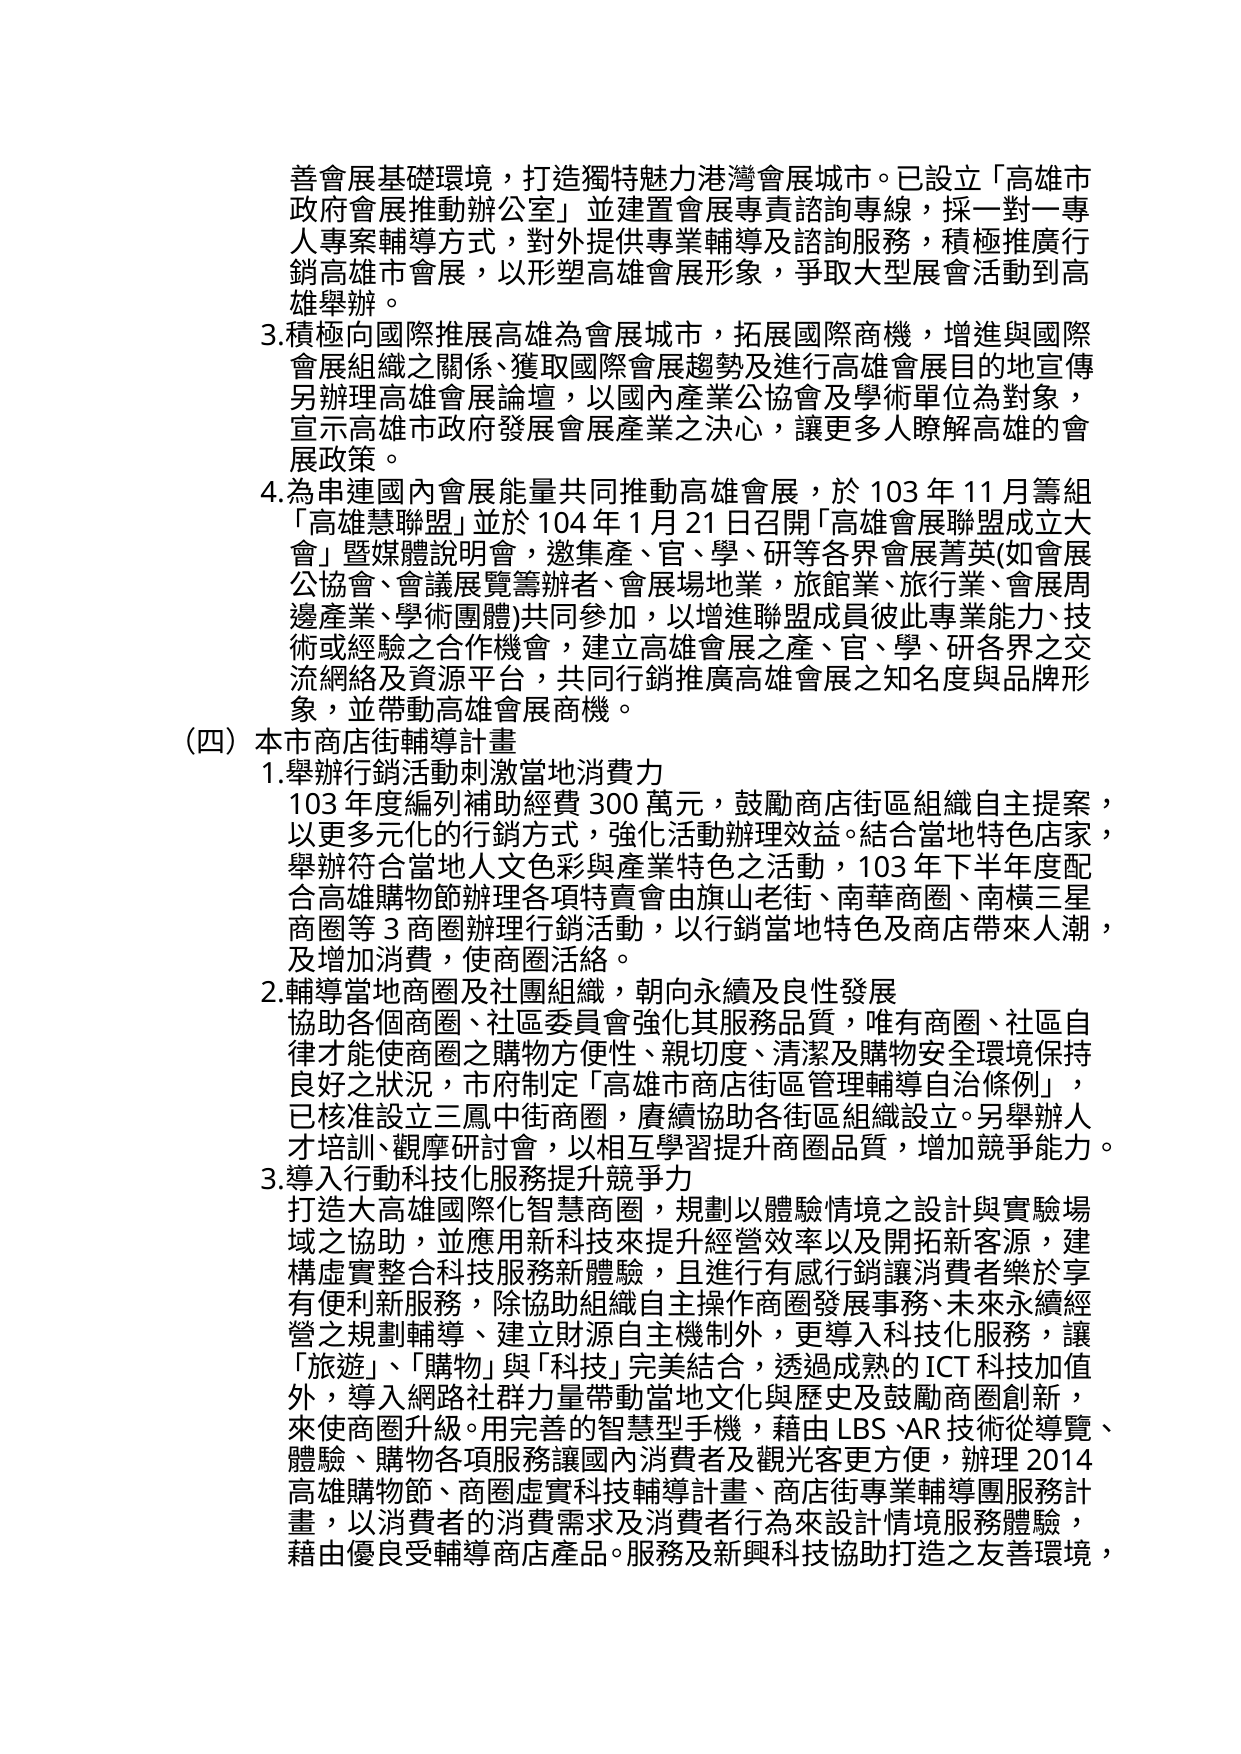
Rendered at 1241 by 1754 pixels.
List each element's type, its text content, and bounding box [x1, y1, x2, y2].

text （四）本市商店街輔導計畫 [148, 727, 1092, 758]
text 打造大高雄國際化智慧商圈，規劃以體驗情境之設計與實驗場域之協助，並應用新科技來提升經營效率以及開拓新客源，建構虛實整合科技服務新體驗，且進行有感行銷讓消費者樂於享有便利新服務，除協助組織自主操作商圈發展事務、未來永續經營之規劃輔導、建立財源自主機制外，更導入科技化服務，讓「旅遊」、「購物」與「科技」完美結合，透過成熟的ICT科技加值外，導入網路社群力量帶動當地文化與歷史及鼓勵商圈創新，來使商圈升級。用完善的智慧型手機，藉由LBS、AR技術從導覽、體驗、購物各項服務讓國內消費者及觀光客更方便，辦理2014高雄購物節、商圈虛實科技輔導計畫、商店街專業輔導團服務計畫，以消費者的消費需求及消費者行為來設計情境服務體驗，藉由優良受輔導商店產品。服務及新興科技協助打造之友善環境，提升受輔導店家及應用場域整體服務品質、創造新魅力及新商機、重塑或強化店家品牌及強化商業競爭力。 [288, 1196, 1092, 1571]
text 1.舉辦行銷活動刺激當地消費力 [260, 758, 1092, 789]
text 3.積極向國際推展高雄為會展城市，拓展國際商機，增進與國際會展組織之關係、獲取國際會展趨勢及進行高雄會展目的地宣傳。另辦理高雄會展論壇，以國內產業公協會及學術單位為對象，宣示高雄市政府發展會展產業之決心，讓更多人瞭解高雄的會展政策。 [260, 321, 1092, 477]
text 3.導入行動科技化服務提升競爭力 [260, 1164, 1092, 1196]
text 協助各個商圈、社區委員會強化其服務品質，唯有商圈、社區自律才能使商圈之購物方便性、親切度、清潔及購物安全環境保持良好之狀況，市府制定「高雄市商店街區管理輔導自治條例」，已核准設立三鳳中街商圈，賡續協助各街區組織設立。另舉辦人才培訓、觀摩研討會，以相互學習提升商圈品質，增加競爭能力。 [288, 1008, 1092, 1164]
text 2.輔導當地商圈及社團組織，朝向永續及良性發展 [260, 977, 1092, 1008]
text 103年度編列補助經費300萬元，鼓勵商店街區組織自主提案，以更多元化的行銷方式，強化活動辦理效益。結合當地特色店家，舉辦符合當地人文色彩與產業特色之活動，103年下半年度配合高雄購物節辦理各項特賣會由旗山老街、南華商圈、南橫三星商圈等3商圈辦理行銷活動，以行銷當地特色及商店帶來人潮，及增加消費，使商圈活絡。 [288, 789, 1092, 977]
text 4.為串連國內會展能量共同推動高雄會展，於103年11月籌組「高雄慧聯盟」並於104年1月21日召開「高雄會展聯盟成立大會」暨媒體說明會，邀集產、官、學、研等各界會展菁英(如會展公協會、會議展覽籌辦者、會展場地業，旅館業、旅行業、會展周邊產業、學術團體)共同參加，以增進聯盟成員彼此專業能力、技術或經驗之合作機會，建立高雄會展之產、官、學、研各界之交流網絡及資源平台，共同行銷推廣高雄會展之知名度與品牌形象，並帶動高雄會展商機。 [260, 477, 1092, 727]
text 善會展基礎環境，打造獨特魅力港灣會展城市。已設立「高雄市政府會展推動辦公室」並建置會展專責諮詢專線，採一對一專人專案輔導方式，對外提供專業輔導及諮詢服務，積極推廣行銷高雄市會展，以形塑高雄會展形象，爭取大型展會活動到高雄舉辦。 [260, 164, 1092, 321]
